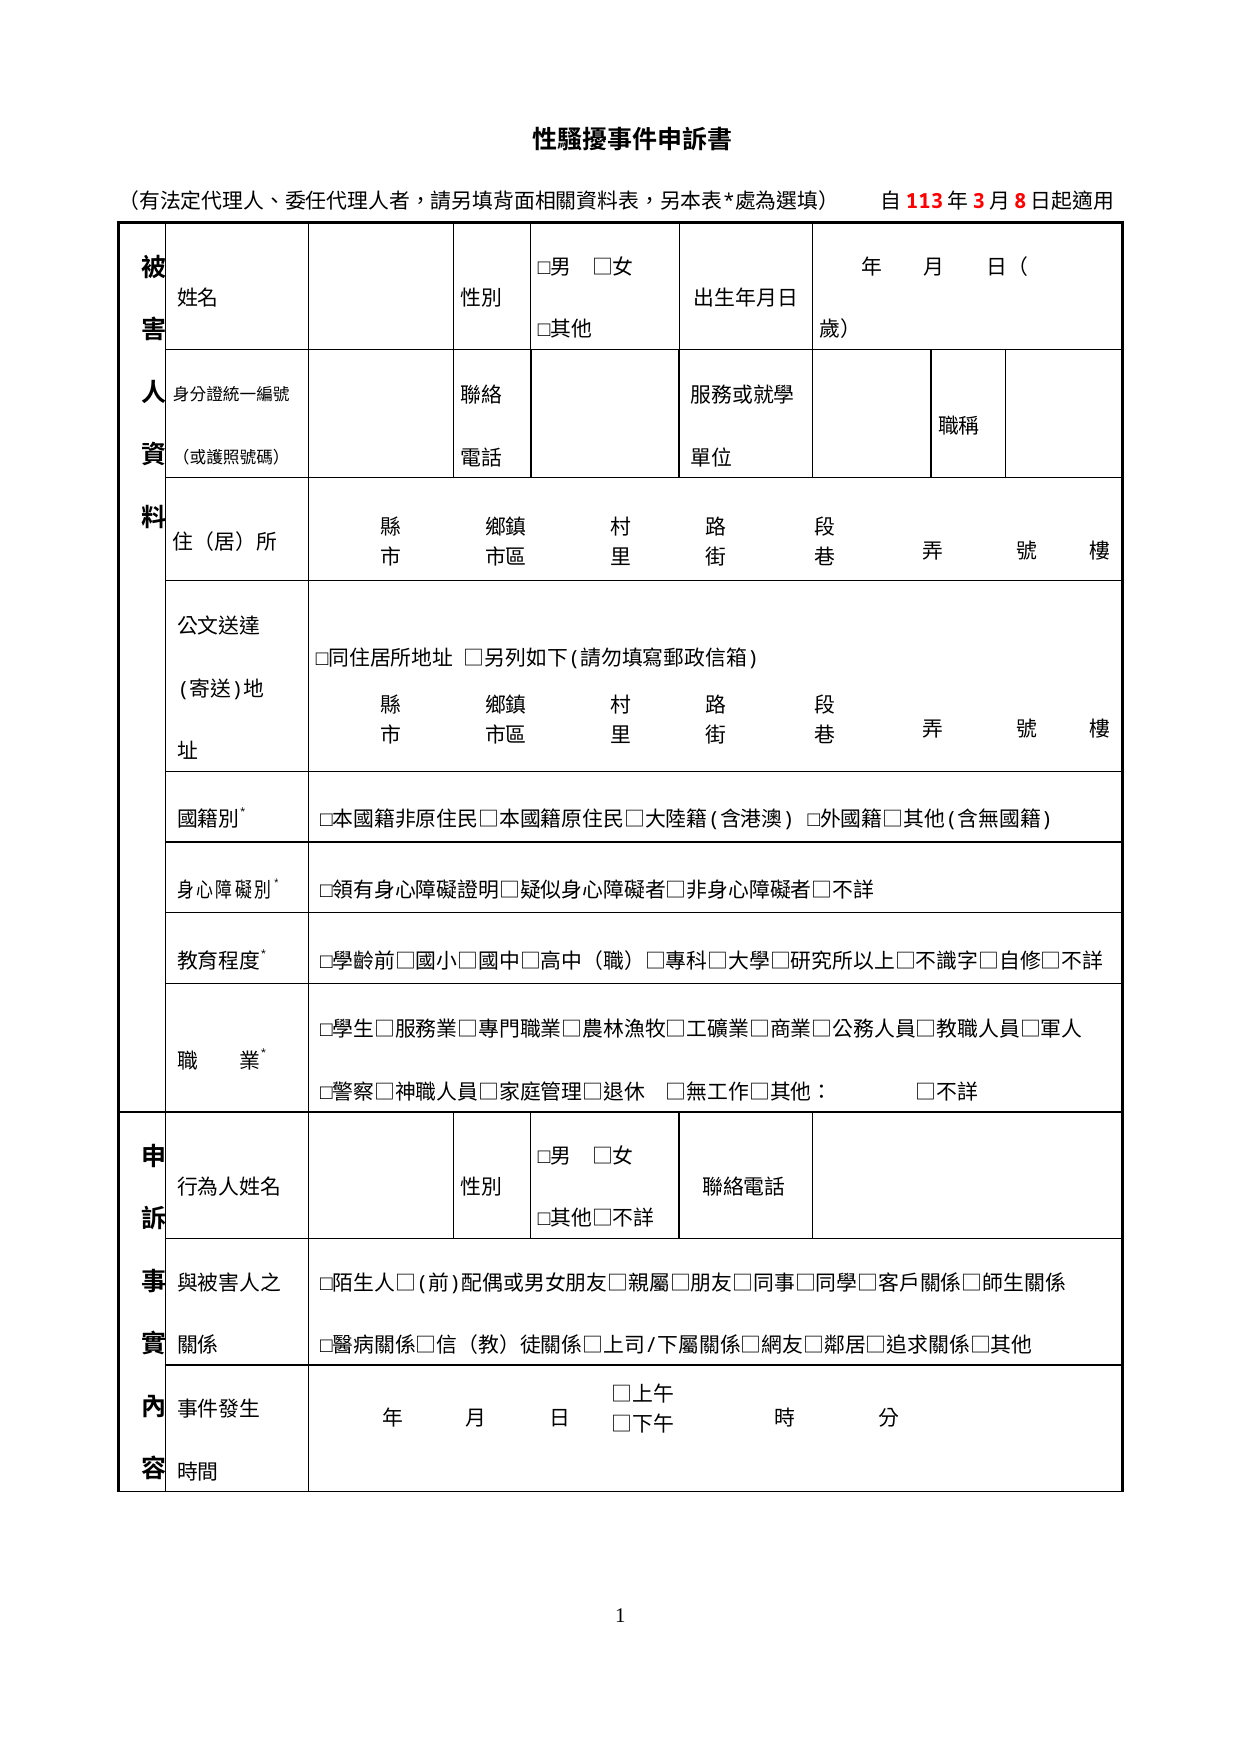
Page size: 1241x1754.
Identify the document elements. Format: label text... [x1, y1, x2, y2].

text 性騷擾事件申訴書 [0, 89, 1122, 158]
table_cell [813, 1113, 1121, 1238]
table_header 年 月 日（ 歲） [813, 224, 1121, 349]
table_header [309, 224, 453, 349]
table_cell 職稱 [932, 350, 1005, 477]
table_cell 縣市 鄉鎮市區 村里 路街 段巷 弄 號 樓 [309, 478, 1121, 580]
text （有法定代理人、委任代理人者，請另填背面相關資料表，另本表*處為選填） 自113年3月8日起適用 [118, 158, 1122, 221]
table_cell 國籍別* [166, 772, 308, 841]
table_cell □男 □女 □其他□不詳 [531, 1113, 678, 1238]
table_cell 身心障礙別* [166, 843, 308, 912]
table_cell □本國籍非原住民□本國籍原住民□大陸籍(含港澳) □外國籍□其他(含無國籍) [309, 772, 1121, 841]
table_cell □同住居所地址 □另列如下(請勿填寫郵政信箱) 縣市 鄉鎮市區 村里 路街 段巷 弄 號 樓 [309, 581, 1121, 771]
table_cell 行為人姓名 [166, 1113, 308, 1238]
table_cell [1006, 350, 1121, 477]
table_header 姓名 [166, 224, 308, 349]
table_cell 事件發生 時間 [166, 1366, 308, 1491]
table_cell 公文送達 (寄送)地址 [166, 581, 308, 771]
table_cell 服務或就學單位 [680, 350, 812, 477]
table_cell 年 月 日 □上午□下午 時 分 [309, 1366, 1121, 1491]
table_cell 聯絡電話 [454, 350, 530, 477]
table_cell 申訴事實內容 [120, 1113, 165, 1491]
table_cell 職 業* [166, 984, 308, 1111]
table_header □男 □女 □其他 [531, 224, 679, 349]
table_cell 教育程度* [166, 913, 308, 983]
table_header 被害人資料 [120, 224, 165, 1111]
table_cell □學生□服務業□專門職業□農林漁牧□工礦業□商業□公務人員□教職人員□軍人 □警察□神職人員□家庭管理□退休 □無工作□其他： □不詳 [309, 984, 1121, 1111]
table_cell 聯絡電話 [680, 1113, 812, 1238]
table_cell 身分證統一編號（或護照號碼） [166, 350, 308, 477]
table_cell [309, 350, 453, 477]
table_cell 與被害人之關係 [166, 1239, 308, 1364]
table_cell [309, 1113, 453, 1238]
table_cell 住（居）所 [166, 478, 308, 580]
table_cell □領有身心障礙證明□疑似身心障礙者□非身心障礙者□不詳 [309, 843, 1121, 912]
table_cell □陌生人□(前)配偶或男女朋友□親屬□朋友□同事□同學□客戶關係□師生關係 □醫病關係□信（教）徒關係□上司/下屬關係□網友□鄰居□追求關係□其他 [309, 1239, 1121, 1364]
table_cell □學齡前□國小□國中□高中（職）□專科□大學□研究所以上□不識字□自修□不詳 [309, 913, 1121, 983]
table_header 性別 [454, 224, 530, 349]
table_cell 性別 [454, 1113, 530, 1238]
table_header 出生年月日 [680, 224, 812, 349]
table_cell [532, 350, 678, 477]
table_cell [813, 350, 930, 477]
